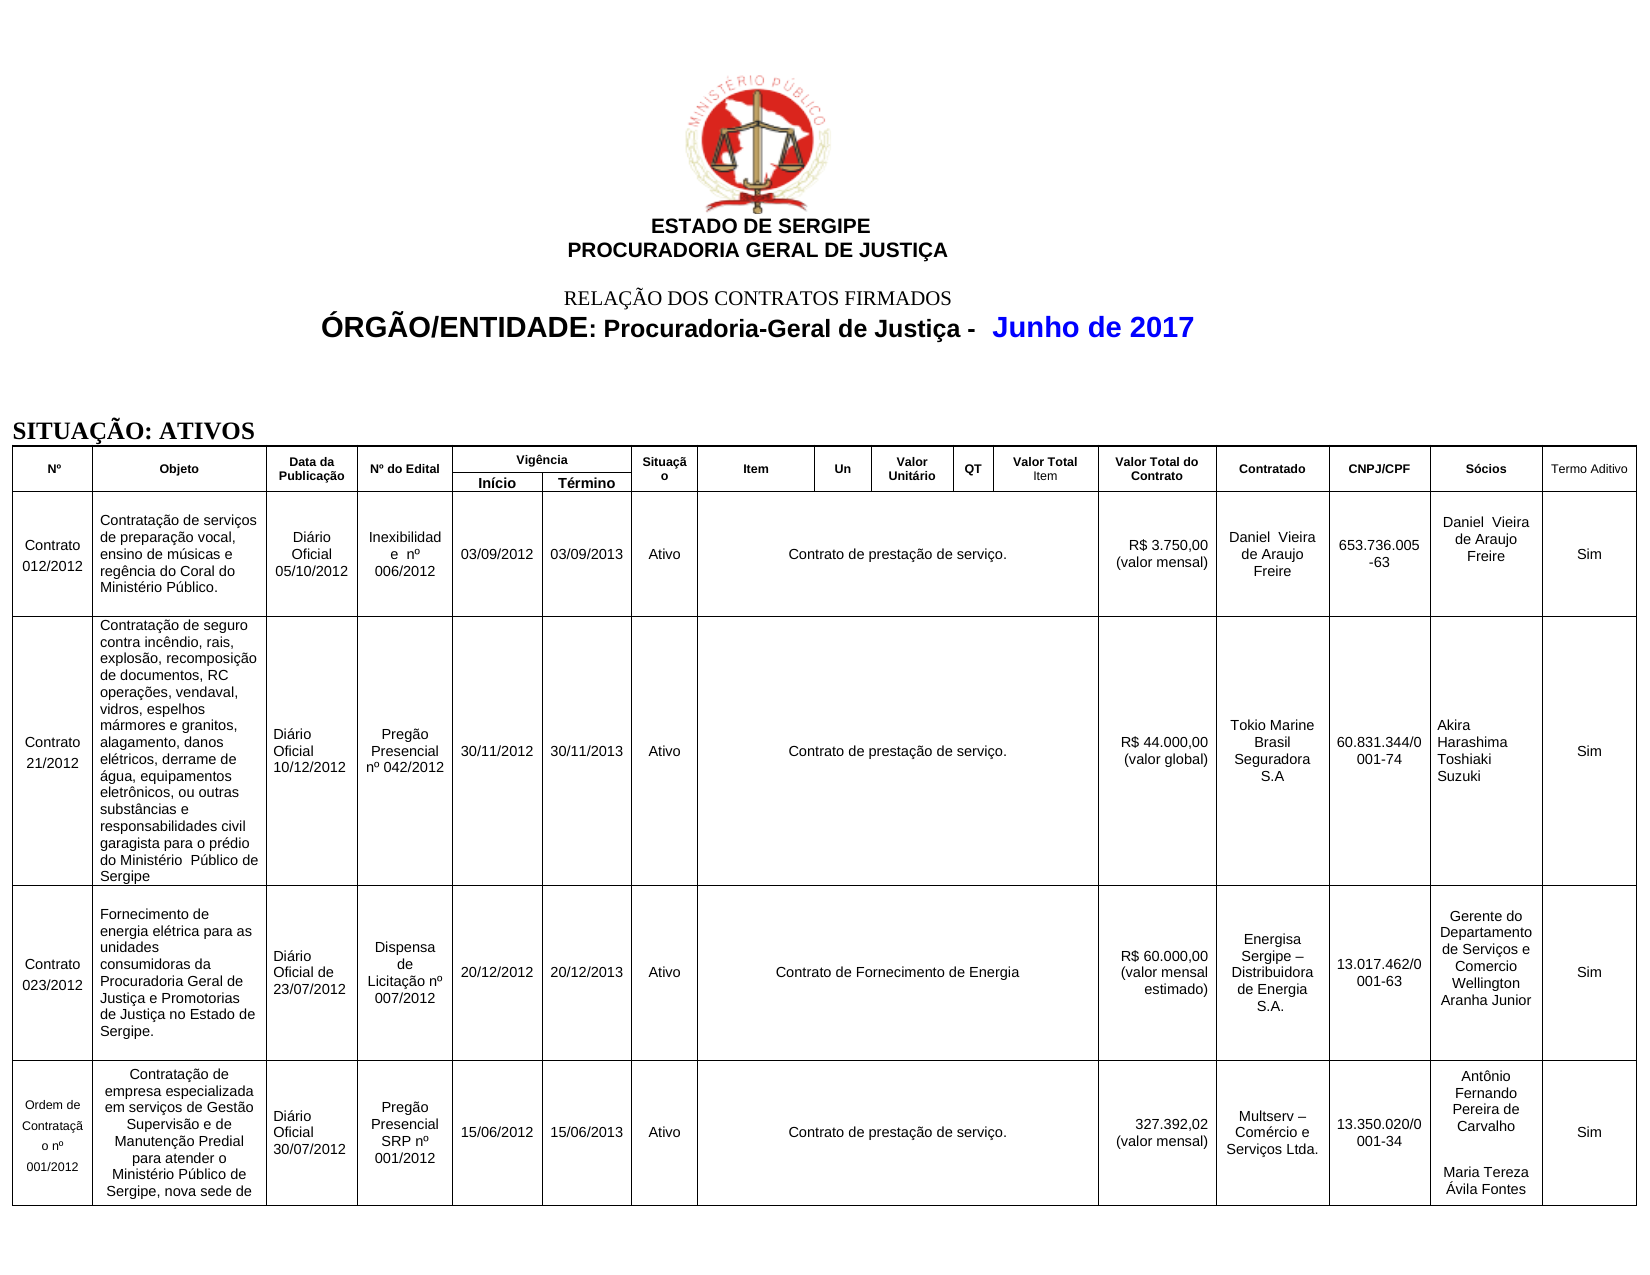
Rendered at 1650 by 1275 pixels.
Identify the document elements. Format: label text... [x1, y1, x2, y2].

table_cell Inexibilidade nº 006/2012 [358, 492, 452, 616]
table_cell Contrato 023/2012 [13, 886, 92, 1060]
table_cell Diário Oficial 05/10/2012 [267, 492, 357, 616]
table_cell Ativo [632, 492, 697, 616]
text SITUAÇÃO: ATIVOS [12, 416, 1503, 444]
text RELAÇÃO DOS CONTRATOS FIRMADOS [12, 286, 1503, 310]
table_cell Ativo [632, 617, 697, 885]
table_cell Akira Harashima Toshiaki Suzuki [1431, 617, 1542, 885]
table_cell 15/06/2012 [453, 1061, 542, 1205]
table_header Item [698, 447, 814, 491]
table_cell 03/09/2013 [543, 492, 631, 616]
table_cell Pregão Presencial nº 042/2012 [358, 617, 452, 885]
table_header QT [954, 447, 993, 491]
table_cell Contrato de Fornecimento de Energia [698, 886, 1098, 1060]
table_cell 20/12/2013 [543, 886, 631, 1060]
table_cell Ativo [632, 886, 697, 1060]
table_cell 60.831.344/0001-74 [1330, 617, 1430, 885]
table_cell Sim [1543, 1061, 1636, 1205]
table_header Un [815, 447, 871, 491]
table_cell R$ 60.000,00 (valor mensal estimado) [1099, 886, 1216, 1060]
table_header CNPJ/CPF [1330, 447, 1430, 491]
table_cell 15/06/2013 [543, 1061, 631, 1205]
table_cell Contrato de prestação de serviço. [698, 1061, 1098, 1205]
table_cell R$ 44.000,00 (valor global) [1099, 617, 1216, 885]
table_cell Sim [1543, 886, 1636, 1060]
table_cell 20/12/2012 [453, 886, 542, 1060]
table_header Valor Unitário [872, 447, 953, 491]
table_cell R$ 3.750,00 (valor mensal) [1099, 492, 1216, 616]
table_cell 30/11/2012 [453, 617, 542, 885]
table_cell Contrato de prestação de serviço. [698, 617, 1098, 885]
table_cell 13.017.462/0001-63 [1330, 886, 1430, 1060]
table_cell Contrato de prestação de serviço. [698, 492, 1098, 616]
table_cell Ordem de Contratação nº 001/2012 [13, 1061, 92, 1205]
table_header Vigência [453, 447, 631, 472]
table_cell Daniel Vieira de Araujo Freire [1217, 492, 1329, 616]
table_header Objeto [93, 447, 266, 491]
table_cell Ativo [632, 1061, 697, 1205]
table_cell Contratação de empresa especializada em serviços de Gestão Supervisão e de Manutenção Predial para atender o Ministério Público de Sergipe, nova sede de [93, 1061, 266, 1205]
table_cell Dispensa de Licitação nº 007/2012 [358, 886, 452, 1060]
table_cell 327.392,02 (valor mensal) [1099, 1061, 1216, 1205]
table_header Contratado [1217, 447, 1329, 491]
table_cell 30/11/2013 [543, 617, 631, 885]
table_cell 03/09/2012 [453, 492, 542, 616]
table_cell 653.736.005-63 [1330, 492, 1430, 616]
table_cell Diário Oficial 10/12/2012 [267, 617, 357, 885]
table_cell Diário Oficial de 23/07/2012 [267, 886, 357, 1060]
table_cell Contratação de serviços de preparação vocal, ensino de músicas e regência do Coral do Ministério Público. [93, 492, 266, 616]
table_header Valor Total Item [994, 447, 1098, 491]
table_header Termo Aditivo [1543, 447, 1636, 491]
table_cell Multserv – Comércio e Serviços Ltda. [1217, 1061, 1329, 1205]
table_cell Sim [1543, 492, 1636, 616]
table_header Sócios [1431, 447, 1542, 491]
table_cell Energisa Sergipe – Distribuidora de Energia S.A. [1217, 886, 1329, 1060]
table_cell Antônio Fernando Pereira de Carvalho Maria Tereza Ávila Fontes [1431, 1061, 1542, 1205]
table_header Nº [13, 447, 92, 491]
table_cell Término [543, 473, 631, 491]
table_cell Daniel Vieira de Araujo Freire [1431, 492, 1542, 616]
table_cell Fornecimento de energia elétrica para as unidades consumidoras da Procuradoria Geral de Justiça e Promotorias de Justiça no Estado de Sergipe. [93, 886, 266, 1060]
table_header Valor Total do Contrato [1099, 447, 1216, 491]
table_cell Contratação de seguro contra incêndio, rais, explosão, recomposição de documentos, RC operações, vendaval, vidros, espelhos mármores e granitos, alagamento, danos elétricos, derrame de água, equipamentos eletrônicos, ou outras substâncias e responsabilidades civil garagista para o prédio do Ministério Público de Sergipe [93, 617, 266, 885]
table_cell Contrato 21/2012 [13, 617, 92, 885]
table_header Situação [632, 447, 697, 491]
text ÓRGÃO/ENTIDADE: Procuradoria-Geral de Justiça - Junho de 2017 [12, 310, 1503, 344]
table_cell Sim [1543, 617, 1636, 885]
table_header Nº do Edital [358, 447, 452, 491]
table_cell Diário Oficial 30/07/2012 [267, 1061, 357, 1205]
table_cell 13.350.020/0001-34 [1330, 1061, 1430, 1205]
table_cell Pregão Presencial SRP nº 001/2012 [358, 1061, 452, 1205]
table_cell Contrato 012/2012 [13, 492, 92, 616]
table_header Data da Publicação [267, 447, 357, 491]
table_cell Tokio Marine Brasil Seguradora S.A [1217, 617, 1329, 885]
table_cell Início [453, 473, 542, 491]
table_cell Gerente do Departamento de Serviços e Comercio Wellington Aranha Junior [1431, 886, 1542, 1060]
